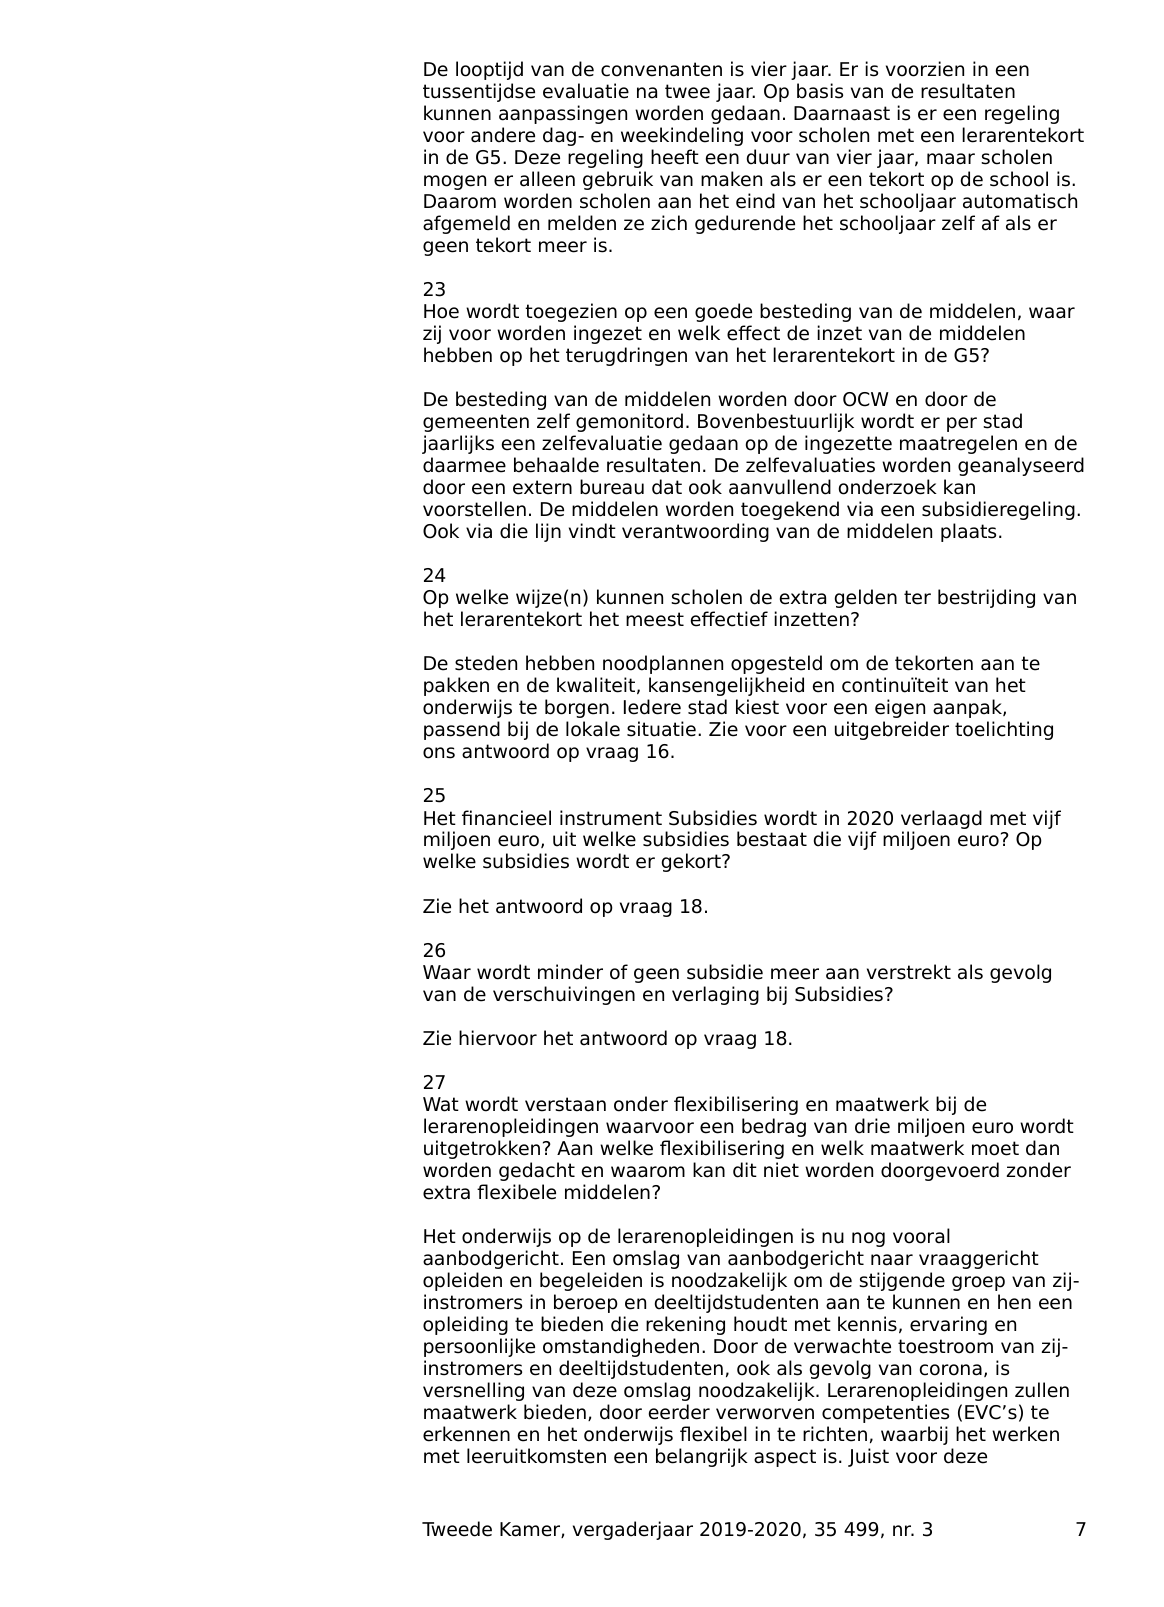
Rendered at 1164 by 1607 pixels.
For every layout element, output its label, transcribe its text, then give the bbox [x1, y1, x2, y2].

text 24 [422, 565, 1087, 587]
text 27 [422, 1072, 1087, 1094]
text Waar wordt minder of geen subsidie meer aan verstrekt als gevolg van de verschuivingen en verlaging bij Subsidies? [422, 962, 1087, 1006]
text 25 [422, 785, 1087, 807]
text De besteding van de middelen worden door OCW en door de gemeenten zelf gemonitord. Bovenbestuurlijk wordt er per stad jaarlijks een zelfevaluatie gedaan op de ingezette maatregelen en de daarmee behaalde resultaten. De zelfevaluaties worden geanalyseerd door een extern bureau dat ook aanvullend onderzoek kan voorstellen. De middelen worden toegekend via een subsidieregeling. Ook via die lijn vindt verantwoording van de middelen plaats. [422, 389, 1087, 543]
text Het financieel instrument Subsidies wordt in 2020 verlaagd met vijf miljoen euro, uit welke subsidies bestaat die vijf miljoen euro? Op welke subsidies wordt er gekort? [422, 807, 1087, 873]
text Op welke wijze(n) kunnen scholen de extra gelden ter bestrijding van het lerarentekort het meest effectief inzetten? [422, 587, 1087, 631]
text De looptijd van de convenanten is vier jaar. Er is voorzien in een tussentijdse evaluatie na twee jaar. Op basis van de resultaten kunnen aanpassingen worden gedaan. Daarnaast is er een regeling voor andere dag- en weekindeling voor scholen met een lerarentekort in de G5. Deze regeling heeft een duur van vier jaar, maar scholen mogen er alleen gebruik van maken als er een tekort op de school is. Daarom worden scholen aan het eind van het schooljaar automatisch afgemeld en melden ze zich gedurende het schooljaar zelf af als er geen tekort meer is. [422, 59, 1087, 257]
text 23 [422, 279, 1087, 301]
text Hoe wordt toegezien op een goede besteding van de middelen, waar zij voor worden ingezet en welk effect de inzet van de middelen hebben op het terugdringen van het lerarentekort in de G5? [422, 301, 1087, 367]
text Wat wordt verstaan onder flexibilisering en maatwerk bij de lerarenopleidingen waarvoor een bedrag van drie miljoen euro wordt uitgetrokken? Aan welke flexibilisering en welk maatwerk moet dan worden gedacht en waarom kan dit niet worden doorgevoerd zonder extra flexibele middelen? [422, 1094, 1087, 1204]
text Zie het antwoord op vraag 18. [422, 896, 1087, 917]
text Zie hiervoor het antwoord op vraag 18. [422, 1028, 1087, 1050]
text 26 [422, 940, 1087, 962]
text De steden hebben noodplannen opgesteld om de tekorten aan te pakken en de kwaliteit, kansengelijkheid en continuïteit van het onderwijs te borgen. Iedere stad kiest voor een eigen aanpak, passend bij de lokale situatie. Zie voor een uitgebreider toelichting ons antwoord op vraag 16. [422, 653, 1087, 763]
text Het onderwijs op de lerarenopleidingen is nu nog vooral aanbodgericht. Een omslag van aanbodgericht naar vraaggericht opleiden en begeleiden is noodzakelijk om de stijgende groep van zij-instromers in beroep en deeltijdstudenten aan te kunnen en hen een opleiding te bieden die rekening houdt met kennis, ervaring en persoonlijke omstandigheden. Door de verwachte toestroom van zij-instromers en deeltijdstudenten, ook als gevolg van corona, is versnelling van deze omslag noodzakelijk. Lerarenopleidingen zullen maatwerk bieden, door eerder verworven competenties (EVC’s) te erkennen en het onderwijs flexibel in te richten, waarbij het werken met leeruitkomsten een belangrijk aspect is. Juist voor deze [422, 1226, 1087, 1468]
